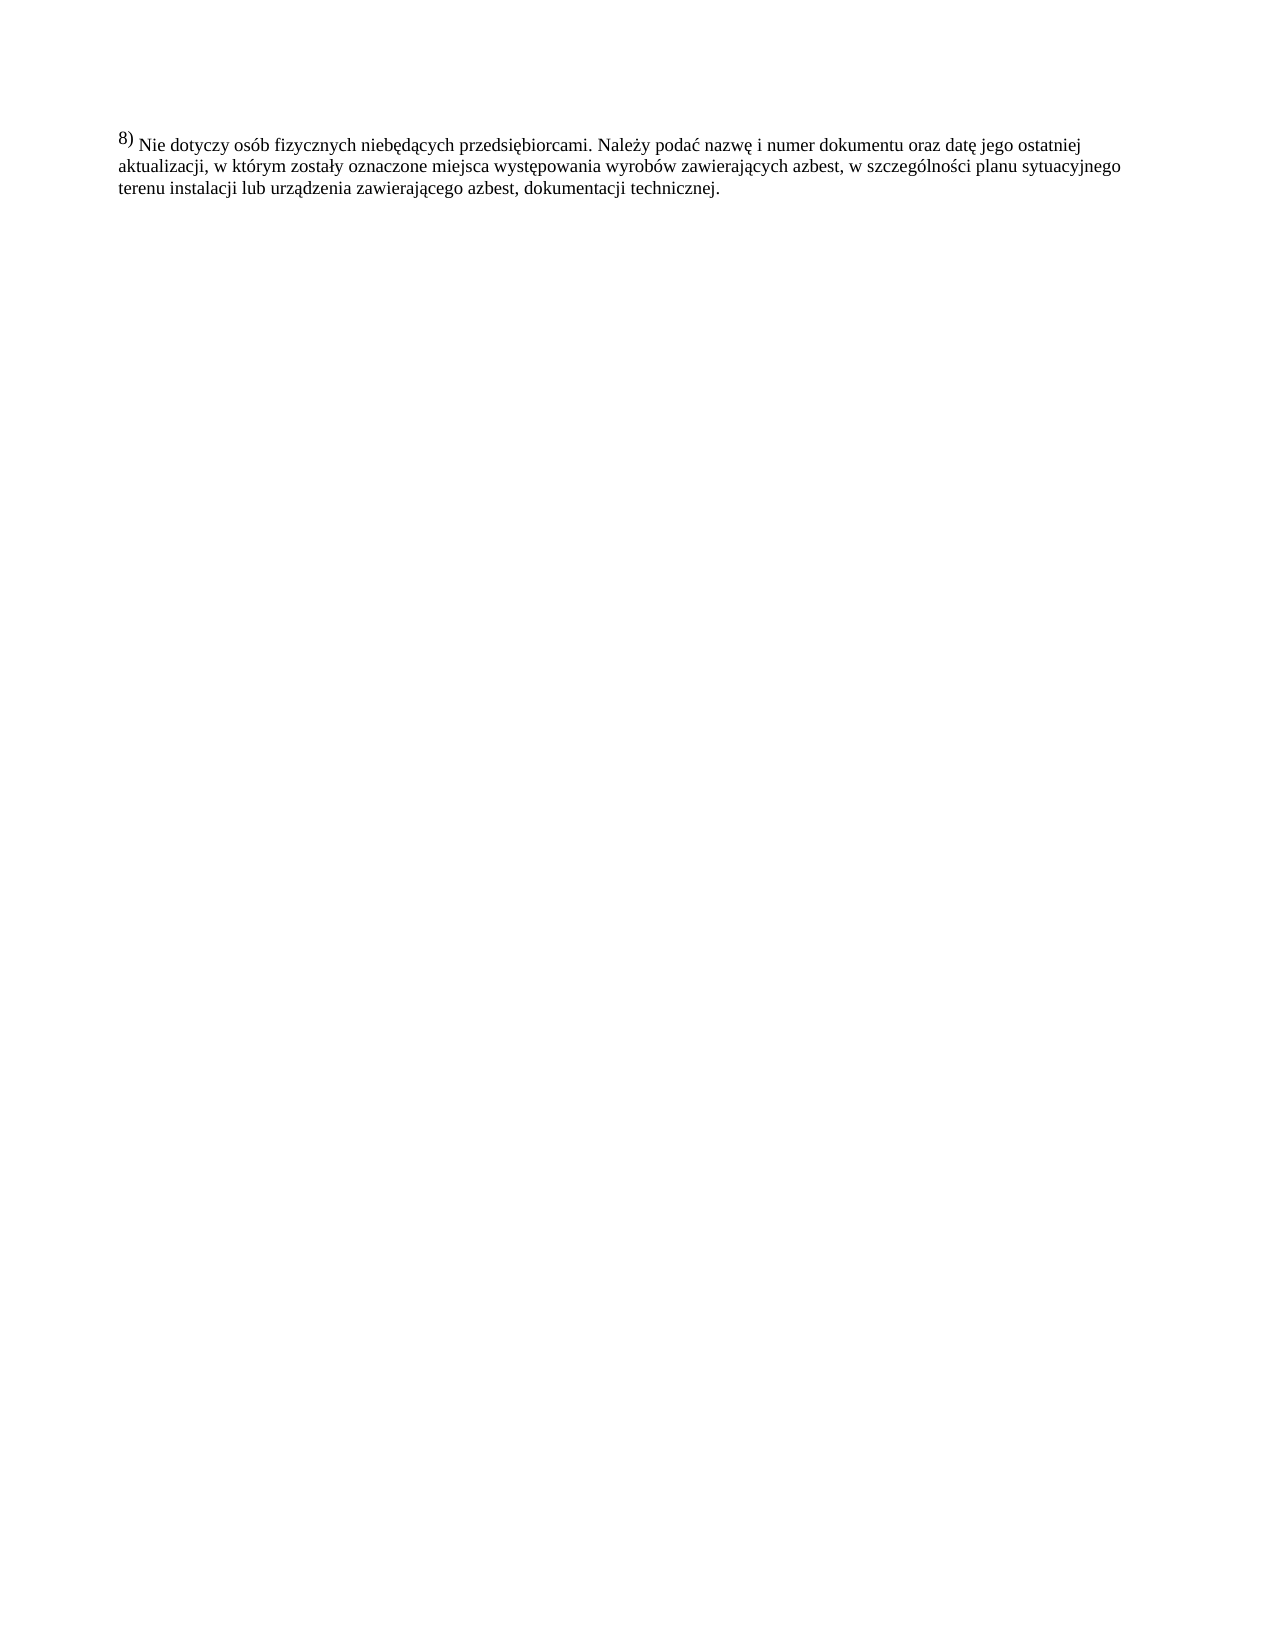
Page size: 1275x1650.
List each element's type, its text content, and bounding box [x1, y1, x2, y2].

text 8) Nie dotyczy osób fizycznych niebędących przedsiębiorcami. Należy podać nazwę i numer dokumentu oraz datę jego ostatniej aktualizacji, w którym zostały oznaczone miejsca występowania wyrobów zawierających azbest, w szczególności planu sytuacyjnego terenu instalacji lub urządzenia zawierającego azbest, dokumentacji technicznej. [118, 127, 1157, 198]
